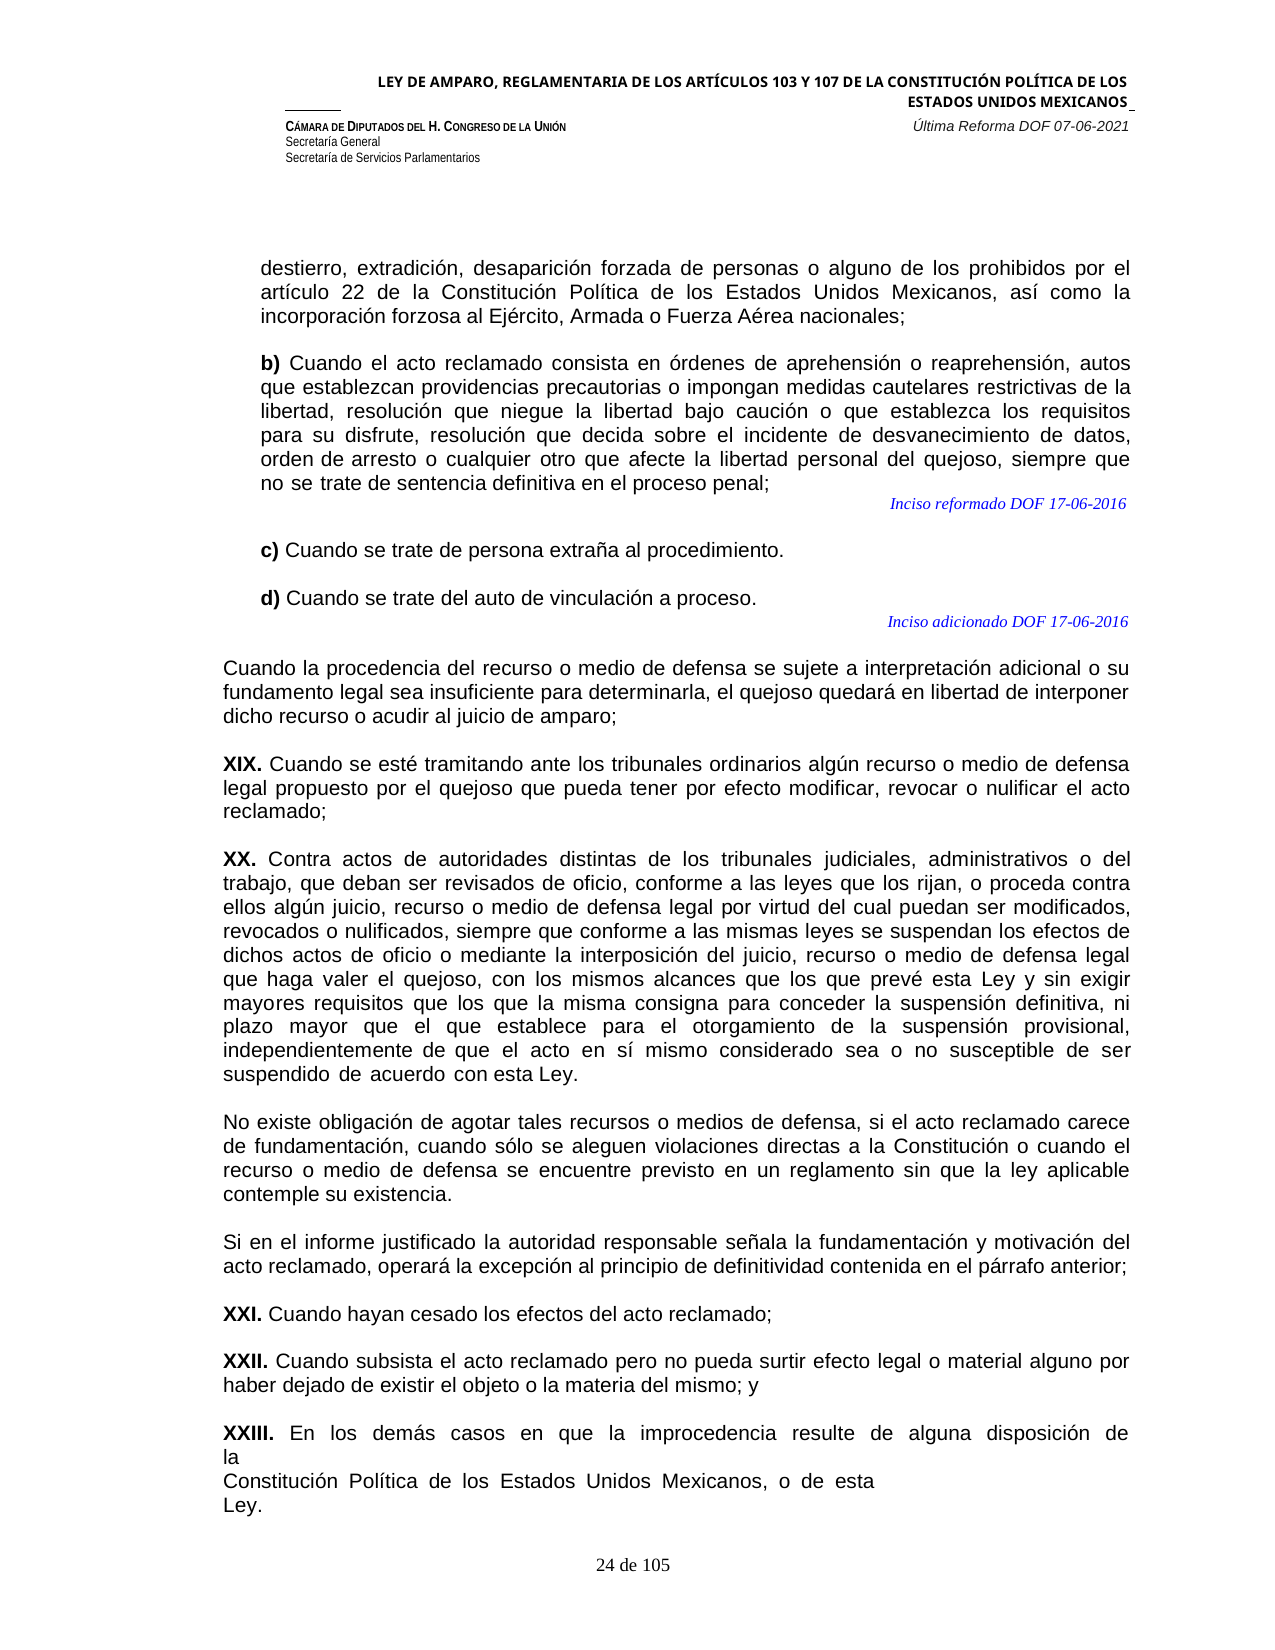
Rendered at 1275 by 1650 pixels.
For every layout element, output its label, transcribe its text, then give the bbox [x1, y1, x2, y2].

text XXI. Cuando hayan cesado los efectos del acto reclamado; [223, 1301, 772, 1325]
text c) Cuando se trate de persona extraña al procedimiento. [260, 538, 1148, 561]
text destierro, extradición, desaparición forzada de personas o alguno de los prohibidos por el artículo 22 de la Constitución Política de los Estados Unidos Mexicanos, así como la incorporación forzosa al Ejército, Armada o Fuerza Aérea nacionales; [260, 256, 1131, 327]
text Cuando la procedencia del recurso o medio de defensa se sujete a interpretación adicional o su fundamento legal sea insuficiente para determinarla, el quejoso quedará en libertad de interponer dicho recurso o acudir al juicio de amparo; [223, 656, 1130, 728]
text b) Cuando el acto reclamado consista en órdenes de aprehensión o reaprehensión, autos que establezcan providencias precautorias o impongan medidas cautelares restrictivas de la libertad, resolución que niegue la libertad bajo caución o que establezca los requisitos para su disfrute, resolución que decida sobre el incidente de desvanecimiento de datos, orden de arresto o cualquier otro que afecte la libertad personal del quejoso, siempre que no se trate de sentencia definitiva en el proceso penal; [260, 351, 1131, 495]
text Constitución Política de los Estados Unidos Mexicanos, o de esta Ley. [223, 1469, 875, 1517]
text Inciso adicionado DOF 17-06-2016 [887, 613, 1148, 632]
text Inciso reformado DOF 17-06-2016 [135, 495, 1128, 513]
text d) Cuando se trate del auto de vinculación a proceso. [260, 585, 760, 609]
text XX. Contra actos de autoridades distintas de los tribunales judiciales, administrativos o del trabajo, que deban ser revisados de oficio, conforme a las leyes que los rijan, o proceda contra ellos algún juicio, recurso o medio de defensa legal por virtud del cual puedan ser modificados, revocados o nulificados, siempre que conforme a las mismas leyes se suspendan los efectos de dichos actos de oficio o mediante la interposición del juicio, recurso o medio de defensa legal que haga valer el quejoso, con los mismos alcances que los que prevé esta Ley y sin exigir mayores requisitos que los que la misma consigna para conceder la suspensión definitiva, ni plazo mayor que el que establece para el otorgamiento de la suspensión provisional, independientemente de que el acto en sí mismo considerado sea o no susceptible de ser suspendido de acuerdo con esta Ley. [223, 847, 1131, 1086]
text No existe obligación de agotar tales recursos o medios de defensa, si el acto reclamado carece de fundamentación, cuando sólo se aleguen violaciones directas a la Constitución o cuando el recurso o medio de defensa se encuentre previsto en un reglamento sin que la ley aplicable contemple su existencia. [223, 1110, 1130, 1206]
text Si en el informe justificado la autoridad responsable señala la fundamentación y motivación del acto reclamado, operará la excepción al principio de definitividad contenida en el párrafo anterior; [223, 1229, 1130, 1277]
text XXII. Cuando subsista el acto reclamado pero no pueda surtir efecto legal o material alguno por haber dejado de existir el objeto o la materia del mismo; y [223, 1349, 1130, 1397]
text XIX. Cuando se esté tramitando ante los tribunales ordinarios algún recurso o medio de defensa legal propuesto por el quejoso que pueda tener por efecto modificar, revocar o nulificar el acto reclamado; [223, 751, 1130, 823]
text XXIII. En los demás casos en que la improcedencia resulte de alguna disposición de la [223, 1421, 1130, 1469]
